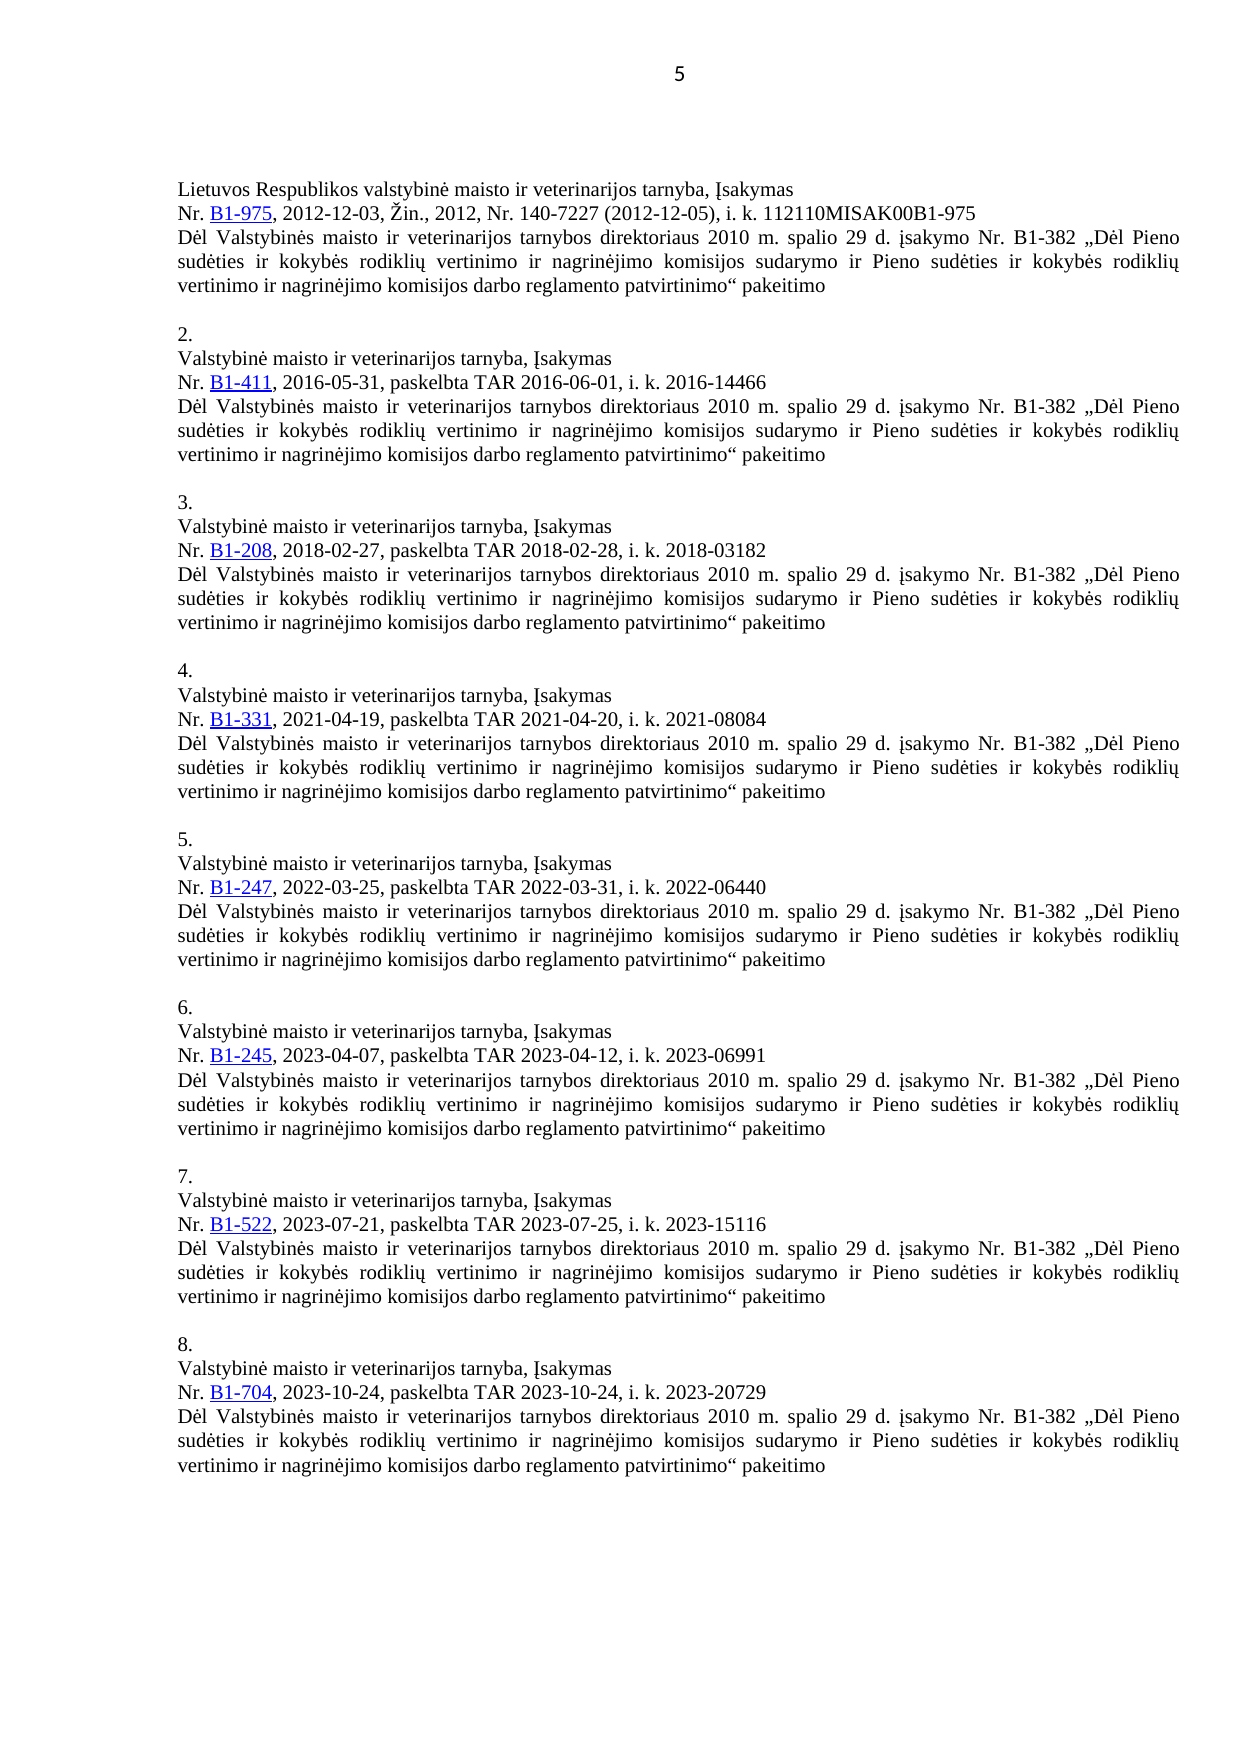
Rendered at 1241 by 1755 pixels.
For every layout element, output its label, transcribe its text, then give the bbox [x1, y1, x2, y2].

text 6. [177, 995, 1181, 1019]
text Valstybinė maisto ir veterinarijos tarnyba, Įsakymas [177, 682, 1181, 707]
text 3. [177, 490, 1181, 514]
text Nr. B1-331, 2021-04-19, paskelbta TAR 2021-04-20, i. k. 2021-08084 [177, 707, 1181, 731]
text Valstybinė maisto ir veterinarijos tarnyba, Įsakymas [177, 1356, 1181, 1380]
text Valstybinė maisto ir veterinarijos tarnyba, Įsakymas [177, 1188, 1181, 1212]
text Lietuvos Respublikos valstybinė maisto ir veterinarijos tarnyba, Įsakymas [177, 177, 1181, 201]
text Dėl Valstybinės maisto ir veterinarijos tarnybos direktoriaus 2010 m. spalio 29 d. įsakymo Nr. B1-382 „Dėl Pieno sudėties ir kokybės rodiklių vertinimo ir nagrinėjimo komisijos sudarymo ir Pieno sudėties ir kokybės rodiklių vertinimo ir nagrinėjimo komisijos darbo reglamento patvirtinimo“ pakeitimo [177, 225, 1181, 297]
text Dėl Valstybinės maisto ir veterinarijos tarnybos direktoriaus 2010 m. spalio 29 d. įsakymo Nr. B1-382 „Dėl Pieno sudėties ir kokybės rodiklių vertinimo ir nagrinėjimo komisijos sudarymo ir Pieno sudėties ir kokybės rodiklių vertinimo ir nagrinėjimo komisijos darbo reglamento patvirtinimo“ pakeitimo [177, 899, 1181, 971]
text Nr. B1-704, 2023-10-24, paskelbta TAR 2023-10-24, i. k. 2023-20729 [177, 1380, 1181, 1404]
text Nr. B1-245, 2023-04-07, paskelbta TAR 2023-04-12, i. k. 2023-06991 [177, 1043, 1181, 1067]
text Dėl Valstybinės maisto ir veterinarijos tarnybos direktoriaus 2010 m. spalio 29 d. įsakymo Nr. B1-382 „Dėl Pieno sudėties ir kokybės rodiklių vertinimo ir nagrinėjimo komisijos sudarymo ir Pieno sudėties ir kokybės rodiklių vertinimo ir nagrinėjimo komisijos darbo reglamento patvirtinimo“ pakeitimo [177, 1067, 1181, 1140]
text 5. [177, 827, 1181, 851]
text Dėl Valstybinės maisto ir veterinarijos tarnybos direktoriaus 2010 m. spalio 29 d. įsakymo Nr. B1-382 „Dėl Pieno sudėties ir kokybės rodiklių vertinimo ir nagrinėjimo komisijos sudarymo ir Pieno sudėties ir kokybės rodiklių vertinimo ir nagrinėjimo komisijos darbo reglamento patvirtinimo“ pakeitimo [177, 731, 1181, 803]
text Valstybinė maisto ir veterinarijos tarnyba, Įsakymas [177, 1019, 1181, 1043]
text 8. [177, 1332, 1181, 1356]
text Nr. B1-247, 2022-03-25, paskelbta TAR 2022-03-31, i. k. 2022-06440 [177, 875, 1181, 899]
text Nr. B1-522, 2023-07-21, paskelbta TAR 2023-07-25, i. k. 2023-15116 [177, 1212, 1181, 1236]
text Dėl Valstybinės maisto ir veterinarijos tarnybos direktoriaus 2010 m. spalio 29 d. įsakymo Nr. B1-382 „Dėl Pieno sudėties ir kokybės rodiklių vertinimo ir nagrinėjimo komisijos sudarymo ir Pieno sudėties ir kokybės rodiklių vertinimo ir nagrinėjimo komisijos darbo reglamento patvirtinimo“ pakeitimo [177, 562, 1181, 634]
text 2. [177, 322, 1181, 346]
text 7. [177, 1164, 1181, 1188]
text Dėl Valstybinės maisto ir veterinarijos tarnybos direktoriaus 2010 m. spalio 29 d. įsakymo Nr. B1-382 „Dėl Pieno sudėties ir kokybės rodiklių vertinimo ir nagrinėjimo komisijos sudarymo ir Pieno sudėties ir kokybės rodiklių vertinimo ir nagrinėjimo komisijos darbo reglamento patvirtinimo“ pakeitimo [177, 394, 1181, 466]
text Valstybinė maisto ir veterinarijos tarnyba, Įsakymas [177, 851, 1181, 875]
text Nr. B1-411, 2016-05-31, paskelbta TAR 2016-06-01, i. k. 2016-14466 [177, 370, 1181, 394]
text Valstybinė maisto ir veterinarijos tarnyba, Įsakymas [177, 346, 1181, 370]
text Nr. B1-208, 2018-02-27, paskelbta TAR 2018-02-28, i. k. 2018-03182 [177, 538, 1181, 562]
text Nr. B1-975, 2012-12-03, Žin., 2012, Nr. 140-7227 (2012-12-05), i. k. 112110MISAK00B1-975 [177, 201, 1181, 225]
text 4. [177, 658, 1181, 682]
text Dėl Valstybinės maisto ir veterinarijos tarnybos direktoriaus 2010 m. spalio 29 d. įsakymo Nr. B1-382 „Dėl Pieno sudėties ir kokybės rodiklių vertinimo ir nagrinėjimo komisijos sudarymo ir Pieno sudėties ir kokybės rodiklių vertinimo ir nagrinėjimo komisijos darbo reglamento patvirtinimo“ pakeitimo [177, 1404, 1181, 1477]
text Valstybinė maisto ir veterinarijos tarnyba, Įsakymas [177, 514, 1181, 538]
text Dėl Valstybinės maisto ir veterinarijos tarnybos direktoriaus 2010 m. spalio 29 d. įsakymo Nr. B1-382 „Dėl Pieno sudėties ir kokybės rodiklių vertinimo ir nagrinėjimo komisijos sudarymo ir Pieno sudėties ir kokybės rodiklių vertinimo ir nagrinėjimo komisijos darbo reglamento patvirtinimo“ pakeitimo [177, 1236, 1181, 1308]
